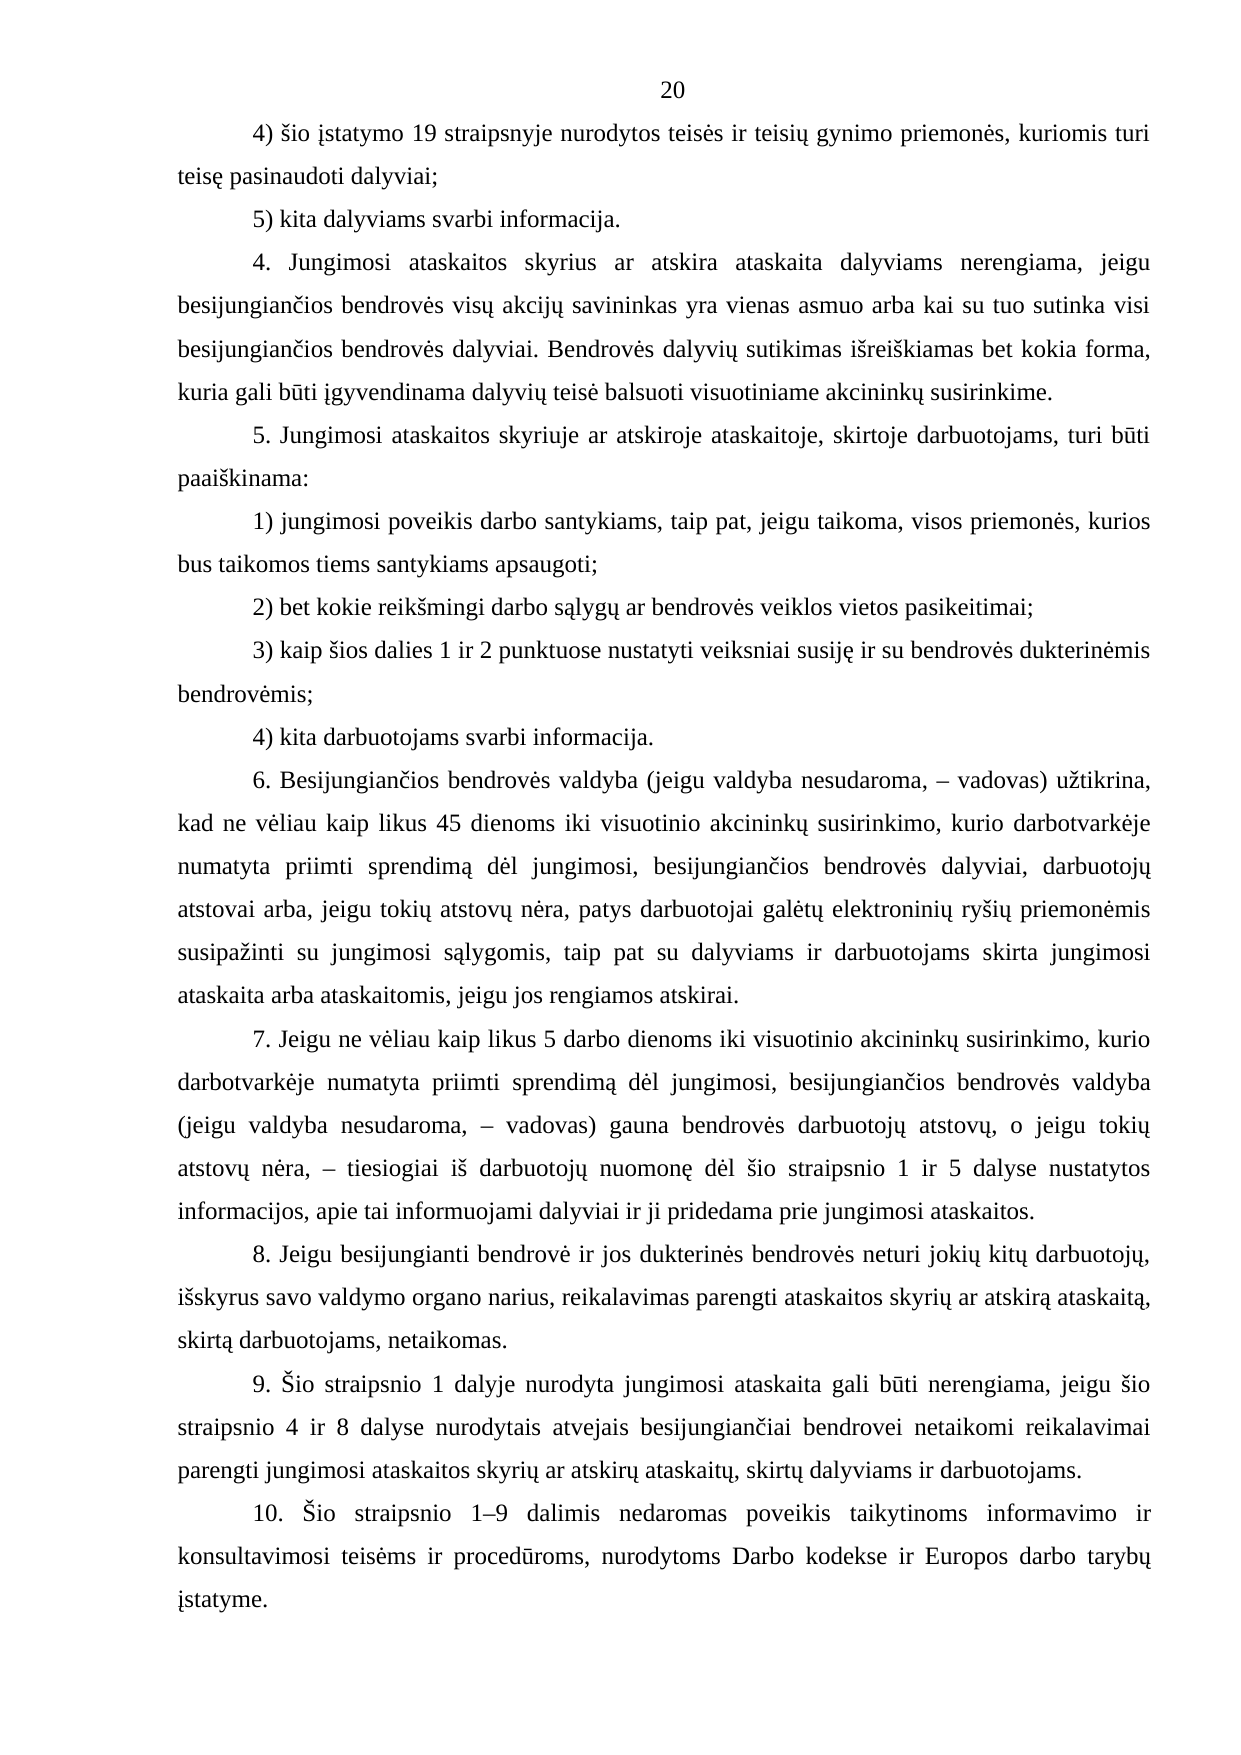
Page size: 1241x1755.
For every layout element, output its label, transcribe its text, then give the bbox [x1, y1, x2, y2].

text 3) kaip šios dalies 1 ir 2 punktuose nustatyti veiksniai susiję ir su bendrovės dukterinėmis bendrovėmis; [177, 636, 1152, 707]
text 5) kita dalyviams svarbi informacija. [177, 204, 1152, 233]
text 9. Šio straipsnio 1 dalyje nurodyta jungimosi ataskaita gali būti nerengiama, jeigu šio straipsnio 4 ir 8 dalyse nurodytais atvejais besijungiančiai bendrovei netaikomi reikalavimai parengti jungimosi ataskaitos skyrių ar atskirų ataskaitų, skirtų dalyviams ir darbuotojams. [177, 1369, 1152, 1484]
text 4) šio įstatymo 19 straipsnyje nurodytos teisės ir teisių gynimo priemonės, kuriomis turi teisę pasinaudoti dalyviai; [177, 118, 1152, 190]
text 4. Jungimosi ataskaitos skyrius ar atskira ataskaita dalyviams nerengiama, jeigu besijungiančios bendrovės visų akcijų savininkas yra vienas asmuo arba kai su tuo sutinka visi besijungiančios bendrovės dalyviai. Bendrovės dalyvių sutikimas išreiškiamas bet kokia forma, kuria gali būti įgyvendinama dalyvių teisė balsuoti visuotiniame akcininkų susirinkime. [177, 247, 1152, 406]
text 2) bet kokie reikšmingi darbo sąlygų ar bendrovės veiklos vietos pasikeitimai; [177, 592, 1152, 621]
text 8. Jeigu besijungianti bendrovė ir jos dukterinės bendrovės neturi jokių kitų darbuotojų, išskyrus savo valdymo organo narius, reikalavimas parengti ataskaitos skyrių ar atskirą ataskaitą, skirtą darbuotojams, netaikomas. [177, 1239, 1152, 1354]
text 7. Jeigu ne vėliau kaip likus 5 darbo dienoms iki visuotinio akcininkų susirinkimo, kurio darbotvarkėje numatyta priimti sprendimą dėl jungimosi, besijungiančios bendrovės valdyba (jeigu valdyba nesudaroma, – vadovas) gauna bendrovės darbuotojų atstovų, o jeigu tokių atstovų nėra, – tiesiogiai iš darbuotojų nuomonę dėl šio straipsnio 1 ir 5 dalyse nustatytos informacijos, apie tai informuojami dalyviai ir ji pridedama prie jungimosi ataskaitos. [177, 1024, 1152, 1225]
text 10. Šio straipsnio 1–9 dalimis nedaromas poveikis taikytinoms informavimo ir konsultavimosi teisėms ir procedūroms, nurodytoms Darbo kodekse ir Europos darbo tarybų įstatyme. [177, 1498, 1152, 1613]
text 4) kita darbuotojams svarbi informacija. [177, 722, 1152, 751]
text 5. Jungimosi ataskaitos skyriuje ar atskiroje ataskaitoje, skirtoje darbuotojams, turi būti paaiškinama: [177, 420, 1152, 492]
text 1) jungimosi poveikis darbo santykiams, taip pat, jeigu taikoma, visos priemonės, kurios bus taikomos tiems santykiams apsaugoti; [177, 506, 1152, 578]
text 6. Besijungiančios bendrovės valdyba (jeigu valdyba nesudaroma, – vadovas) užtikrina, kad ne vėliau kaip likus 45 dienoms iki visuotinio akcininkų susirinkimo, kurio darbotvarkėje numatyta priimti sprendimą dėl jungimosi, besijungiančios bendrovės dalyviai, darbuotojų atstovai arba, jeigu tokių atstovų nėra, patys darbuotojai galėtų elektroninių ryšių priemonėmis susipažinti su jungimosi sąlygomis, taip pat su dalyviams ir darbuotojams skirta jungimosi ataskaita arba ataskaitomis, jeigu jos rengiamos atskirai. [177, 765, 1152, 1009]
